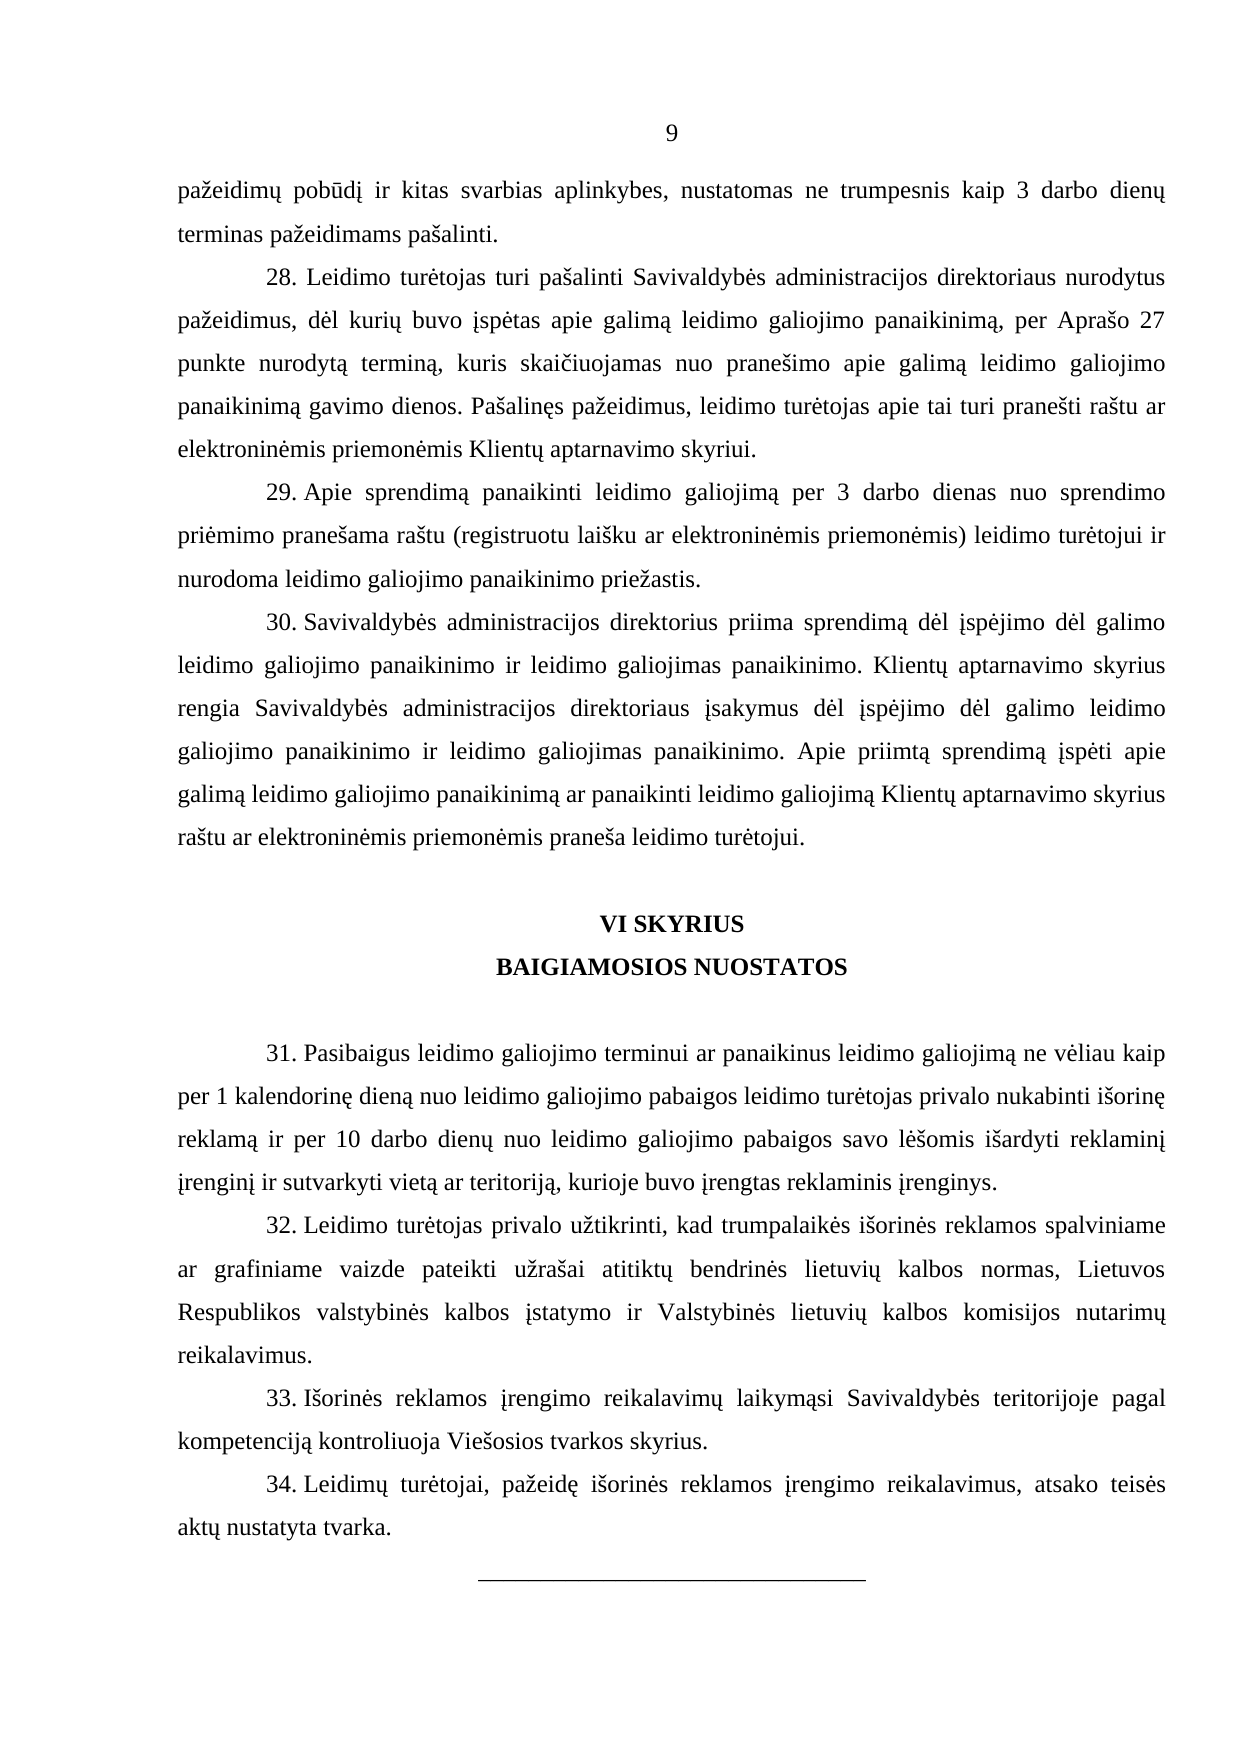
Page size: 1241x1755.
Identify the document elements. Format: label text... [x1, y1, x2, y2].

text 34. Leidimų turėtojai, pažeidę išorinės reklamos įrengimo reikalavimus, atsako teisės aktų nustatyta tvarka. [177, 1469, 1167, 1541]
text 28. Leidimo turėtojas turi pašalinti Savivaldybės administracijos direktoriaus nurodytus pažeidimus, dėl kurių buvo įspėtas apie galimą leidimo galiojimo panaikinimą, per Aprašo 27 punkte nurodytą terminą, kuris skaičiuojamas nuo pranešimo apie galimą leidimo galiojimo panaikinimą gavimo dienos. Pašalinęs pažeidimus, leidimo turėtojas apie tai turi pranešti raštu ar elektroninėmis priemonėmis Klientų aptarnavimo skyriui. [177, 262, 1167, 463]
text 32. Leidimo turėtojas privalo užtikrinti, kad trumpalaikės išorinės reklamos spalviniame ar grafiniame vaizde pateikti užrašai atitiktų bendrinės lietuvių kalbos normas, Lietuvos Respublikos valstybinės kalbos įstatymo ir Valstybinės lietuvių kalbos komisijos nutarimų reikalavimus. [177, 1211, 1167, 1369]
text VI SKYRIUS [177, 909, 1167, 937]
text pažeidimų pobūdį ir kitas svarbias aplinkybes, nustatomas ne trumpesnis kaip 3 darbo dienų terminas pažeidimams pašalinti. [177, 176, 1167, 247]
text 29. Apie sprendimą panaikinti leidimo galiojimą per 3 darbo dienas nuo sprendimo priėmimo pranešama raštu (registruotu laišku ar elektroninėmis priemonėmis) leidimo turėtojui ir nurodoma leidimo galiojimo panaikinimo priežastis. [177, 477, 1167, 592]
text _______________________________ [177, 1556, 1167, 1584]
text 33. Išorinės reklamos įrengimo reikalavimų laikymąsi Savivaldybės teritorijoje pagal kompetenciją kontroliuoja Viešosios tvarkos skyrius. [177, 1383, 1167, 1455]
text 30. Savivaldybės administracijos direktorius priima sprendimą dėl įspėjimo dėl galimo leidimo galiojimo panaikinimo ir leidimo galiojimas panaikinimo. Klientų aptarnavimo skyrius rengia Savivaldybės administracijos direktoriaus įsakymus dėl įspėjimo dėl galimo leidimo galiojimo panaikinimo ir leidimo galiojimas panaikinimo. Apie priimtą sprendimą įspėti apie galimą leidimo galiojimo panaikinimą ar panaikinti leidimo galiojimą Klientų aptarnavimo skyrius raštu ar elektroninėmis priemonėmis praneša leidimo turėtojui. [177, 607, 1167, 851]
text BAIGIAMOSIOS NUOSTATOS [177, 952, 1167, 981]
text 31. Pasibaigus leidimo galiojimo terminui ar panaikinus leidimo galiojimą ne vėliau kaip per 1 kalendorinę dieną nuo leidimo galiojimo pabaigos leidimo turėtojas privalo nukabinti išorinę reklamą ir per 10 darbo dienų nuo leidimo galiojimo pabaigos savo lėšomis išardyti reklaminį įrenginį ir sutvarkyti vietą ar teritoriją, kurioje buvo įrengtas reklaminis įrenginys. [177, 1038, 1167, 1196]
